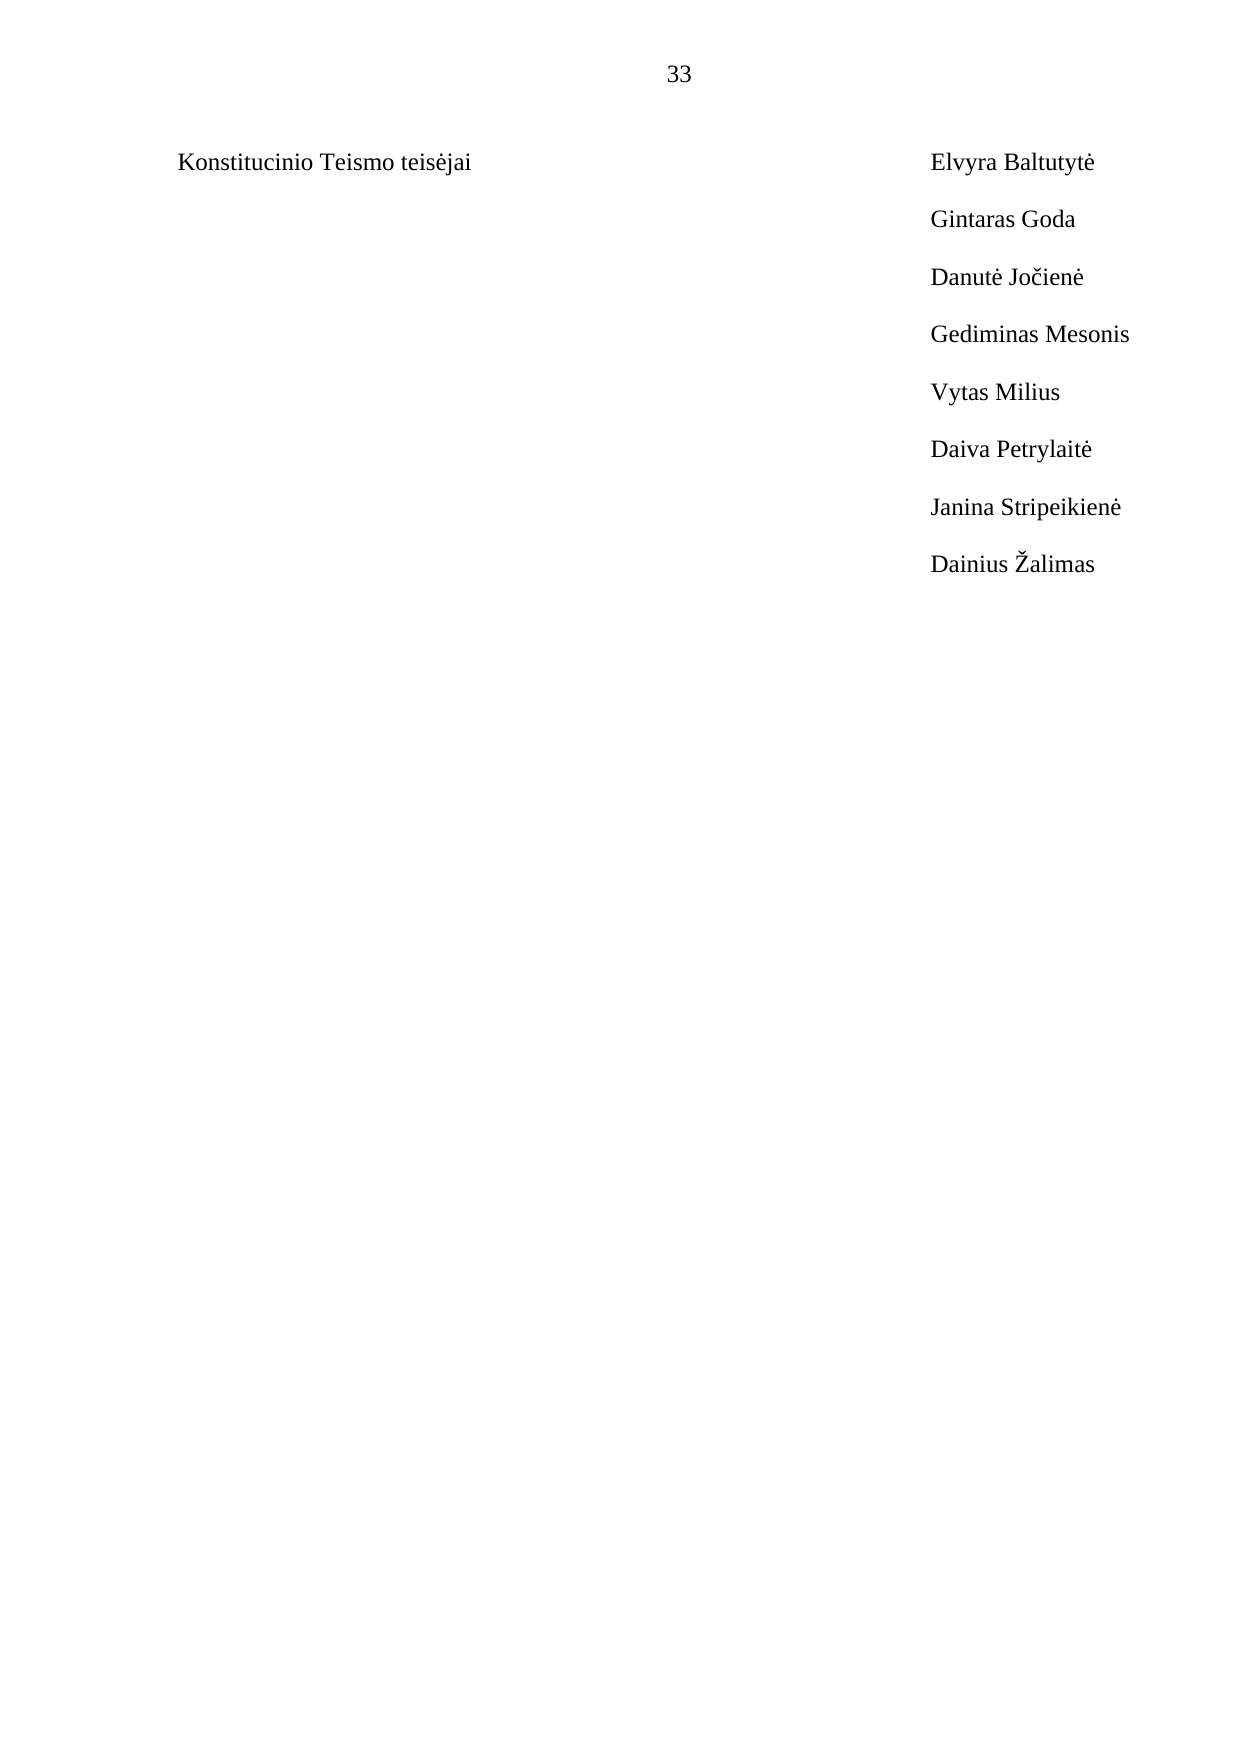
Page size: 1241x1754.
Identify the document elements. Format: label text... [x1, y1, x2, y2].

text Konstitucinio Teismo teisėjai Elvyra Baltutytė [177, 147, 1181, 176]
text Gediminas Mesonis [177, 319, 1181, 348]
text Vytas Milius [177, 377, 1181, 406]
text Daiva Petrylaitė [177, 434, 1181, 463]
text Danutė Jočienė [177, 262, 1181, 291]
text Gintaras Goda [177, 204, 1181, 233]
text Dainius Žalimas [177, 549, 1181, 578]
text Janina Stripeikienė [177, 492, 1181, 521]
